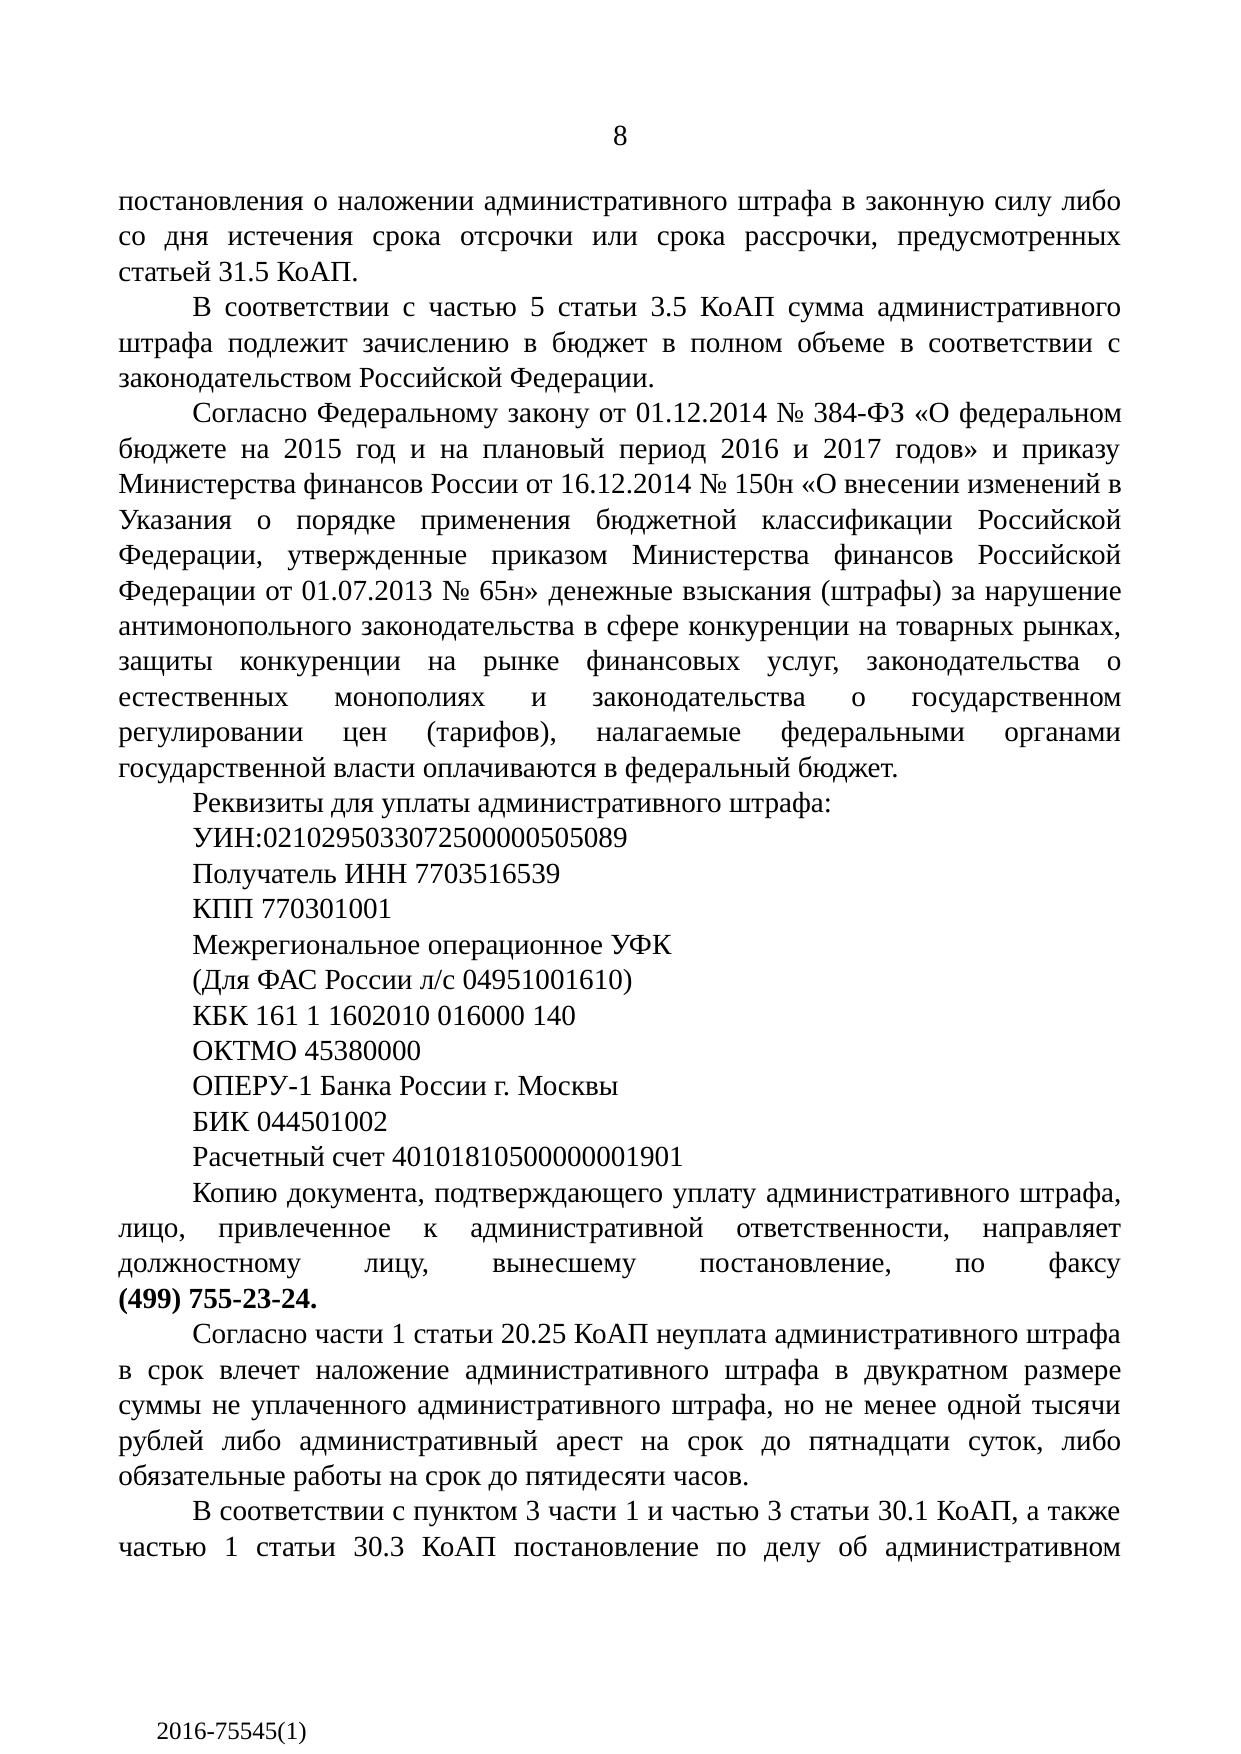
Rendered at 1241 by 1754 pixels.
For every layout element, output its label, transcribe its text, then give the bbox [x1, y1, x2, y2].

text КБК 161 1 1602010 016000 140 [118, 996, 1122, 1031]
text В соответствии с пунктом 3 части 1 и частью 3 статьи 30.1 КоАП, а также частью 1 статьи 30.3 КоАП постановление по делу об административном [118, 1492, 1122, 1562]
text Согласно части 1 статьи 20.25 КоАП неуплата административного штрафа в срок влечет наложение административного штрафа в двукратном размере суммы не уплаченного административного штрафа, но не менее одной тысячи рублей либо административный арест на срок до пятнадцати суток, либо обязательные работы на срок до пятидесяти часов. [118, 1314, 1122, 1492]
text БИК 044501002 [118, 1102, 1122, 1137]
text ОКТМО 45380000 [118, 1031, 1122, 1067]
text Копию документа, подтверждающего уплату административного штрафа, лицо, привлеченное к административной ответственности, направляет должностному лицу, вынесшему постановление, по факсу (499) 755-23-24. [118, 1173, 1122, 1314]
text Расчетный счет 40101810500000001901 [118, 1137, 1122, 1173]
text Согласно Федеральному закону от 01.12.2014 № 384-ФЗ «О федеральном бюджете на 2015 год и на плановый период 2016 и 2017 годов» и приказу Министерства финансов России от 16.12.2014 № 150н «О внесении изменений в Указания о порядке применения бюджетной классификации Российской Федерации, утвержденные приказом Министерства финансов Российской Федерации от 01.07.2013 № 65н» денежные взыскания (штрафы) за нарушение антимонопольного законодательства в сфере конкуренции на товарных рынках, защиты конкуренции на рынке финансовых услуг, законодательства о естественных монополиях и законодательства о государственном регулировании цен (тарифов), налагаемые федеральными органами государственной власти оплачиваются в федеральный бюджет. [118, 394, 1122, 783]
text ОПЕРУ-1 Банка России г. Москвы [118, 1067, 1122, 1102]
text Получатель ИНН 7703516539 [118, 854, 1122, 889]
text постановления о наложении административного штрафа в законную силу либо со дня истечения срока отсрочки или срока рассрочки, предусмотренных статьей 31.5 КоАП. [118, 181, 1122, 287]
text УИН:0210295033072500000505089 [118, 819, 1122, 854]
text Межрегиональное операционное УФК [118, 925, 1122, 960]
text Реквизиты для уплаты административного штрафа: [118, 783, 1122, 819]
text (Для ФАС России л/с 04951001610) [118, 960, 1122, 996]
text В соответствии с частью 5 статьи 3.5 КоАП сумма административного штрафа подлежит зачислению в бюджет в полном объеме в соответствии с законодательством Российской Федерации. [118, 287, 1122, 394]
text КПП 770301001 [118, 889, 1122, 925]
